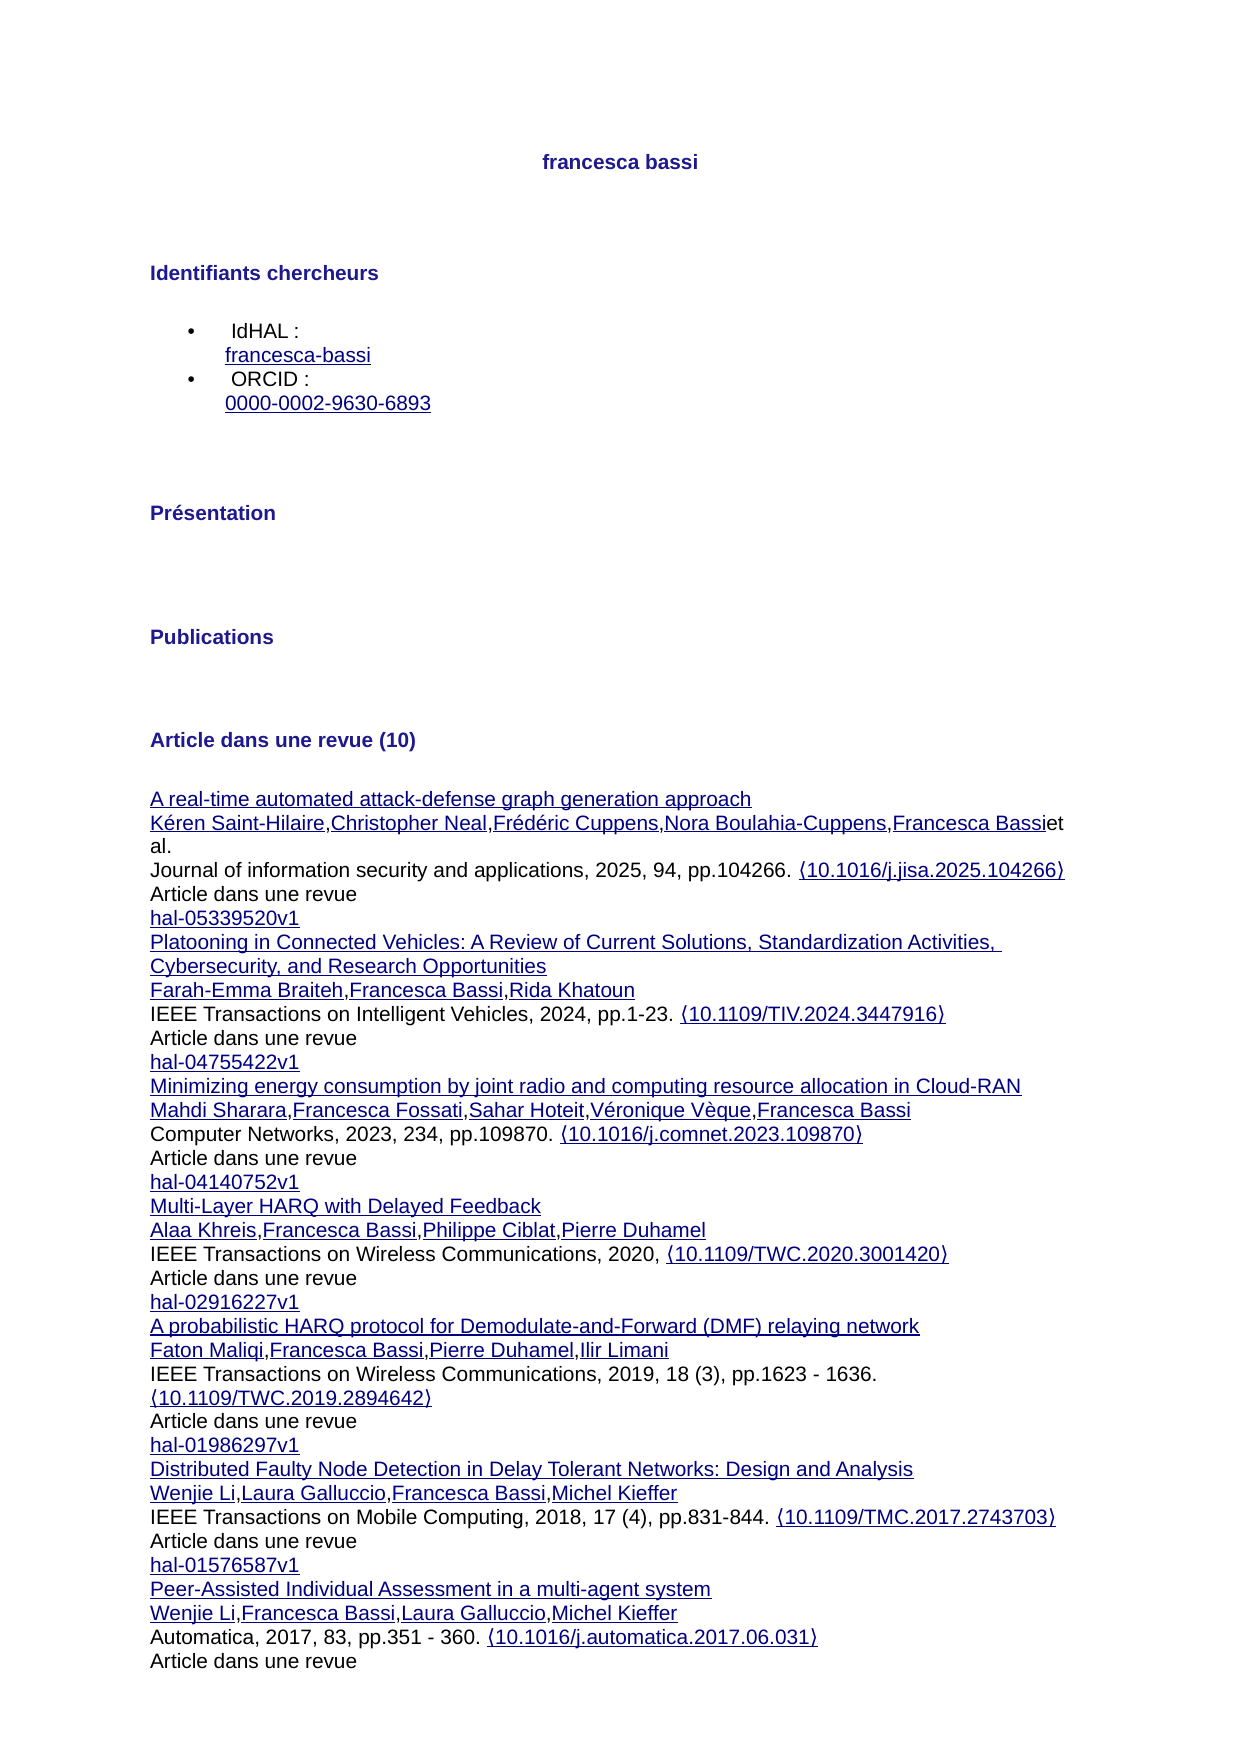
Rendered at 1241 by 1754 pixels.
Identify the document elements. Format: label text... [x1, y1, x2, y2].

list IdHAL : [187, 319, 1090, 343]
table_cell Minimizing energy consumption by joint radio and computing resource allocation in Cloud-RAN Mahdi Sharara,Francesca Fossati,Sahar Hoteit,Véronique Vèque,Francesca Bassi Computer Networks, 2023, 234, pp.109870. ⟨10.1016/j.comnet.2023.109870⟩ Article dans une revue hal-04140752v1 [150, 1074, 1090, 1194]
table_cell Distributed Faulty Node Detection in Delay Tolerant Networks: Design and Analysis Wenjie Li,Laura Galluccio,Francesca Bassi,Michel Kieffer IEEE Transactions on Mobile Computing, 2018, 17 (4), pp.831-844. ⟨10.1109/TMC.2017.2743703⟩ Article dans une revue hal-01576587v1 [150, 1457, 1090, 1577]
table_cell A probabilistic HARQ protocol for Demodulate-and-Forward (DMF) relaying network Faton Maliqi,Francesca Bassi,Pierre Duhamel,Ilir Limani IEEE Transactions on Wireless Communications, 2019, 18 (3), pp.1623 - 1636. ⟨10.1109/TWC.2019.2894642⟩ Article dans une revue hal-01986297v1 [150, 1314, 1090, 1457]
table_cell Platooning in Connected Vehicles: A Review of Current Solutions, Standardization Activities, Cybersecurity, and Research Opportunities Farah-Emma Braiteh,Francesca Bassi,Rida Khatoun IEEE Transactions on Intelligent Vehicles, 2024, pp.1-23. ⟨10.1109/TIV.2024.3447916⟩ Article dans une revue hal-04755422v1 [150, 930, 1090, 1074]
list 0000-0002-9630-6893 [187, 391, 1090, 414]
subtitle francesca bassi [150, 150, 1090, 174]
subtitle Article dans une revue (10) [150, 728, 1090, 752]
table_cell Multi-Layer HARQ with Delayed Feedback Alaa Khreis,Francesca Bassi,Philippe Ciblat,Pierre Duhamel IEEE Transactions on Wireless Communications, 2020, ⟨10.1109/TWC.2020.3001420⟩ Article dans une revue hal-02916227v1 [150, 1194, 1090, 1313]
subtitle Identifiants chercheurs [150, 260, 1090, 284]
list ORCID : [187, 367, 1090, 391]
list francesca-bassi [187, 343, 1090, 367]
table_cell Peer-Assisted Individual Assessment in a multi-agent system Wenjie Li,Francesca Bassi,Laura Galluccio,Michel Kieffer Automatica, 2017, 83, pp.351 - 360. ⟨10.1016/j.automatica.2017.06.031⟩ Article dans une revue [150, 1577, 1090, 1673]
subtitle Présentation [150, 501, 1090, 525]
subtitle Publications [150, 625, 1090, 649]
table_header A real-time automated attack-defense graph generation approach Kéren Saint-Hilaire,Christopher Neal,Frédéric Cuppens,Nora Boulahia-Cuppens,Francesca Bassiet al. Journal of information security and applications, 2025, 94, pp.104266. ⟨10.1016/j.jisa.2025.104266⟩ Article dans une revue hal-05339520v1 [150, 786, 1090, 930]
